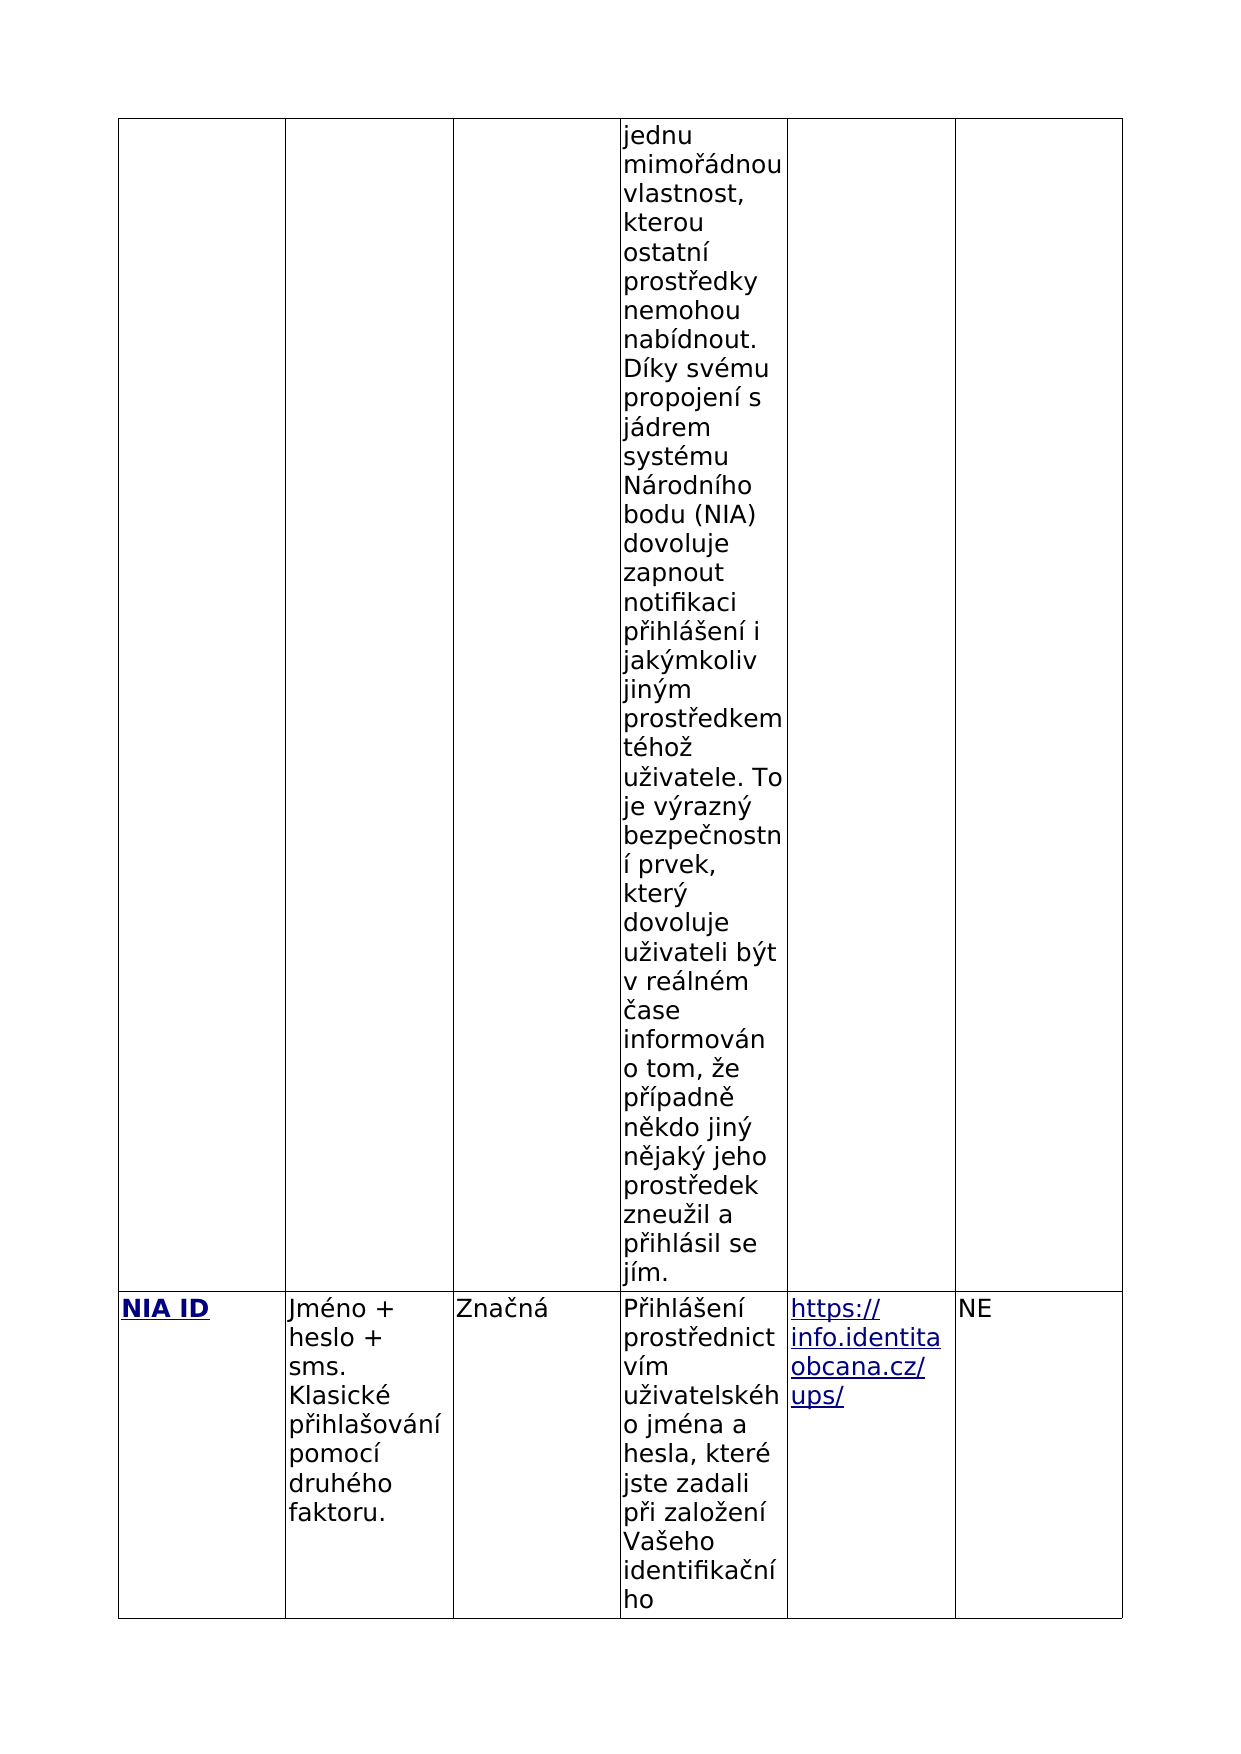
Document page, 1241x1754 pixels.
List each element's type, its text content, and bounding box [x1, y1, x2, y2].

table_cell Značná [454, 1292, 620, 1617]
table_cell NE [956, 1292, 1122, 1617]
table_cell https://info.identitaobcana.cz/ups/ [788, 1292, 955, 1617]
table_cell Jméno + heslo + sms. Klasické přihlašování pomocí druhého faktoru. [286, 1292, 453, 1617]
table_cell [286, 119, 453, 1291]
table_cell [119, 119, 285, 1291]
table_cell [956, 119, 1122, 1291]
table_cell [454, 119, 620, 1291]
table_cell [788, 119, 955, 1291]
table_cell Přihlášení prostřednictvím uživatelského jména a hesla, které jste zadali při založení Vašeho identifikačního [621, 1292, 787, 1617]
table_cell jednu mimořádnou vlastnost, kterou ostatní prostředky nemohou nabídnout. Díky svému propojení s jádrem systému Národního bodu (NIA) dovoluje zapnout notifikaci přihlášení i jakýmkoliv jiným prostředkem téhož uživatele. To je výrazný bezpečnostní prvek, který dovoluje uživateli být v reálném čase informován o tom, že případně někdo jiný nějaký jeho prostředek zneužil a přihlásil se jím. [621, 119, 787, 1291]
table_cell NIA ID [119, 1292, 285, 1617]
